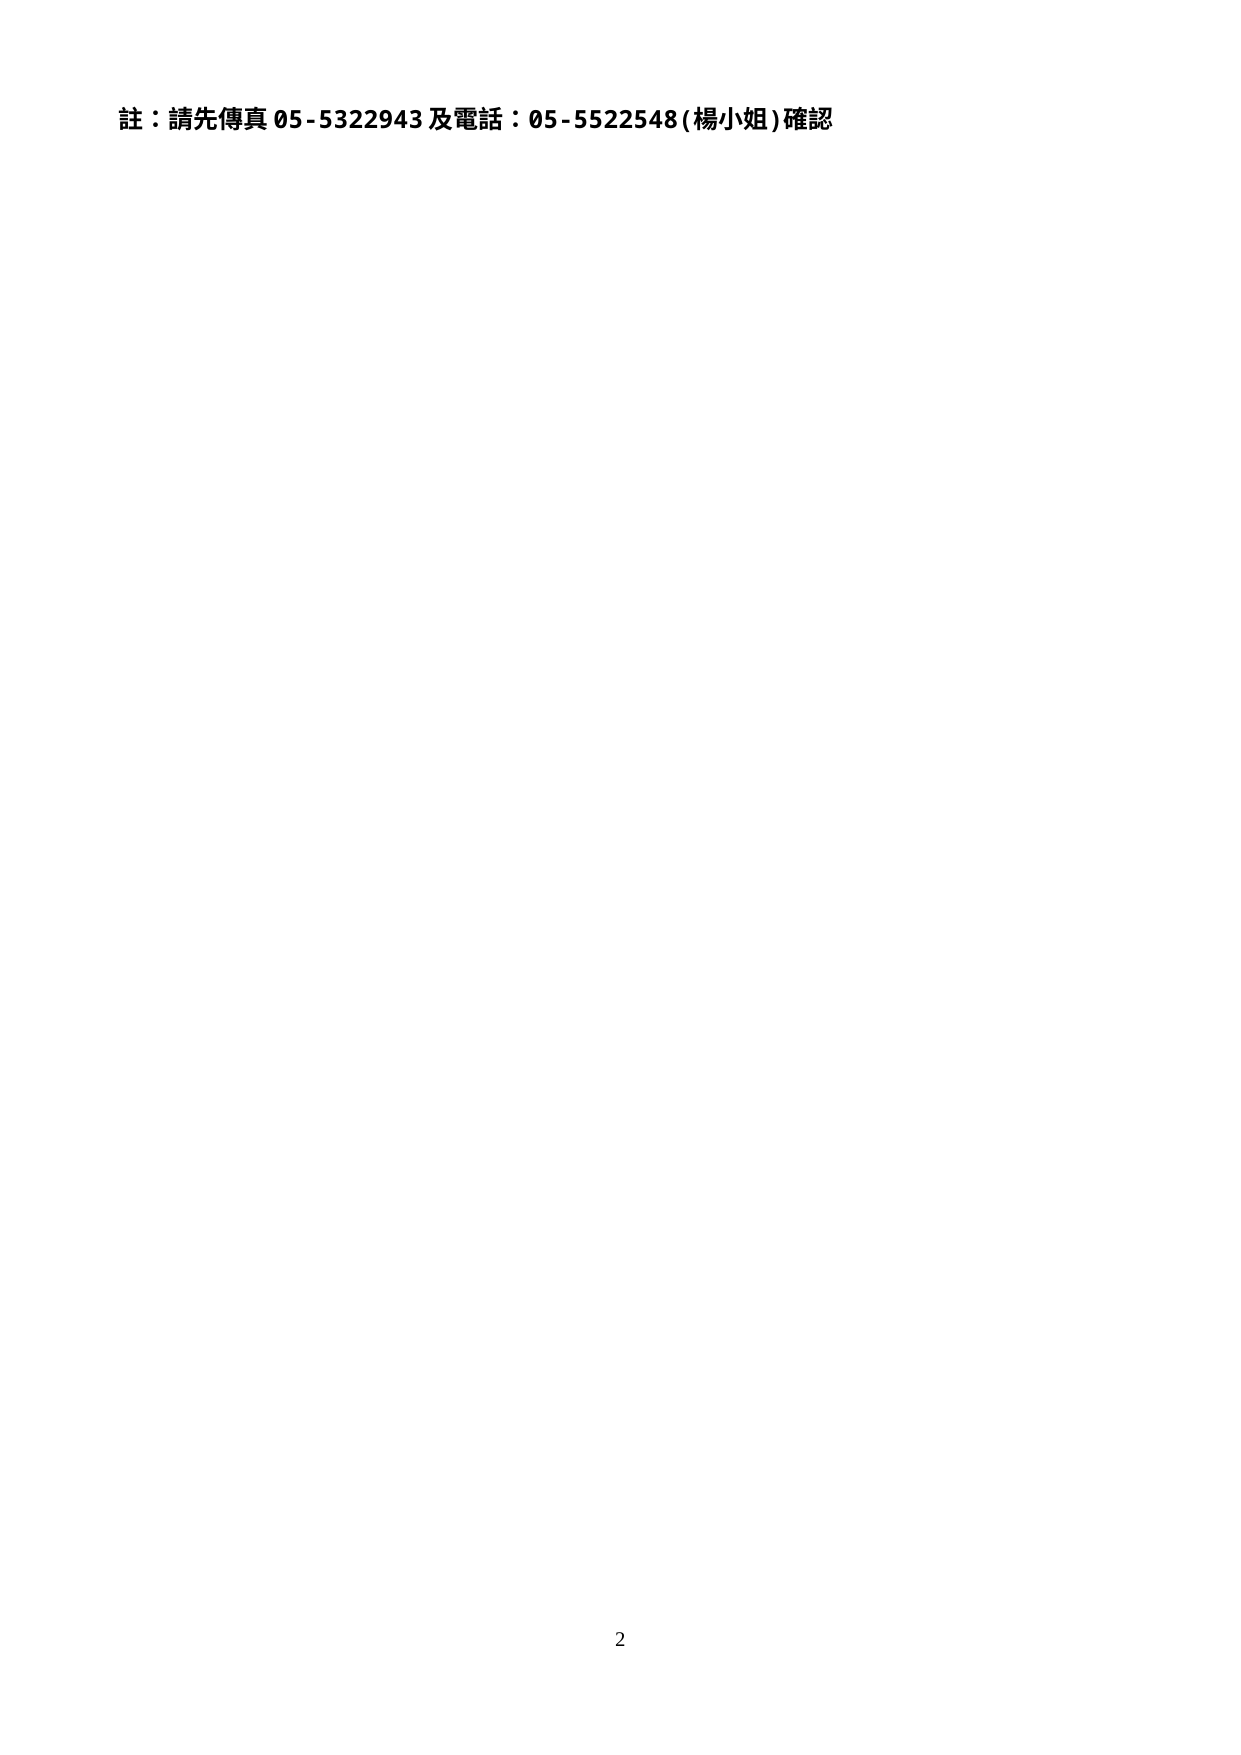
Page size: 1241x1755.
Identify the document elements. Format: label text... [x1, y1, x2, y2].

text 註：請先傳真05-5322943及電話：05-5522548(楊小姐)確認 [118, 89, 1122, 139]
